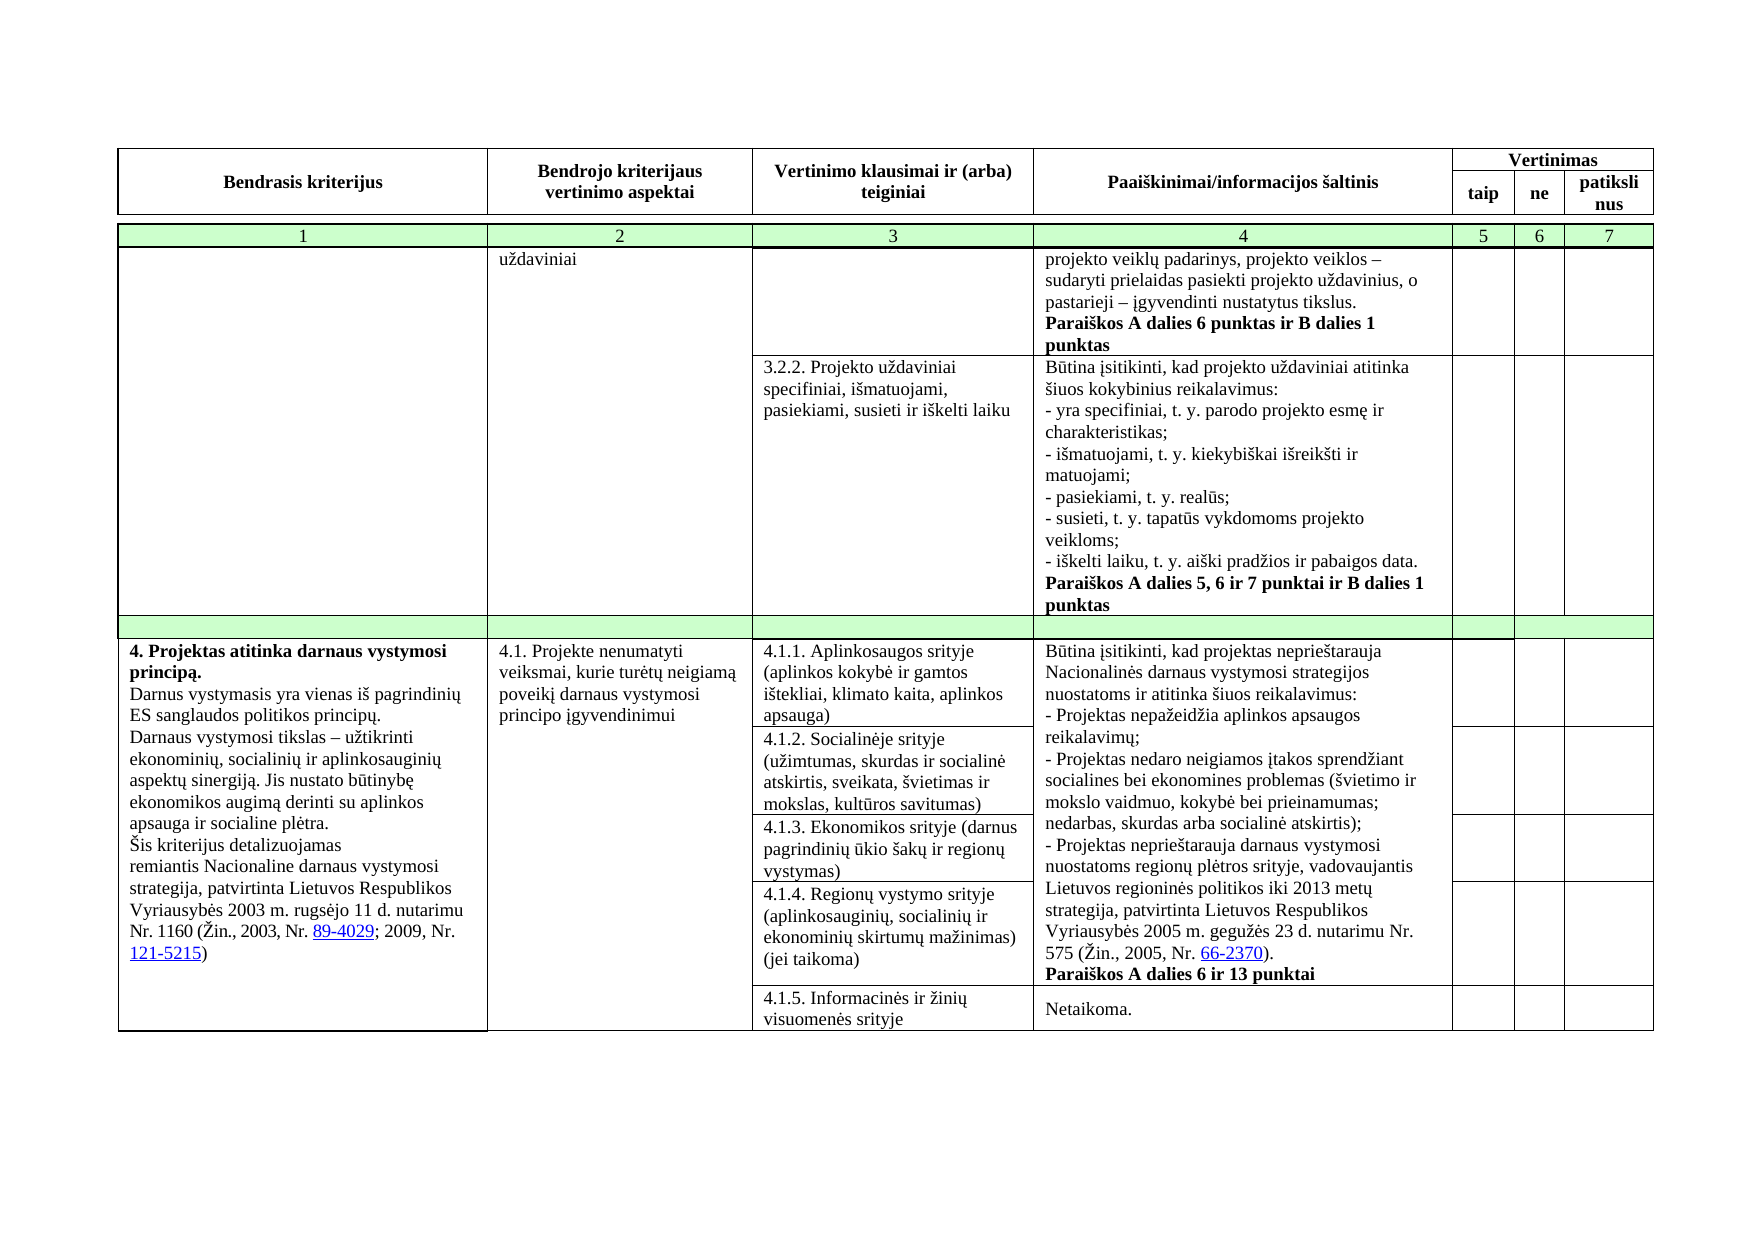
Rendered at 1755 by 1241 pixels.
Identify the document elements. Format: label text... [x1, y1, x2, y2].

table_cell [1565, 882, 1653, 985]
table_cell [119, 248, 487, 615]
table_cell [1515, 616, 1653, 638]
table_header Bendrojo kriterijaus vertinimo aspektai [488, 149, 752, 214]
table_cell [1453, 986, 1514, 1030]
table_cell [1565, 639, 1653, 726]
table_header Vertinimo klausimai ir (arba) teiginiai [753, 149, 1033, 214]
table_cell [753, 249, 1033, 355]
table_cell [1515, 356, 1564, 615]
table_header Paaiškinimai/informacijos šaltinis [1034, 149, 1452, 214]
table_cell 4.1.1. Aplinkosaugos srityje (aplinkos kokybė ir gamtos ištekliai, klimato kaita, aplinkos apsauga) [753, 640, 1033, 726]
table_cell Netaikoma. [1034, 986, 1452, 1030]
table_cell uždaviniai [488, 248, 752, 615]
table_cell [1565, 815, 1653, 881]
table_cell [118, 215, 488, 223]
table_cell projekto veiklų padarinys, projekto veiklos – sudaryti prielaidas pasiekti projekto uždavinius, o pastarieji – įgyvendinti nustatytus tikslus. Paraiškos A dalies 6 punktas ir B dalies 1 punktas [1034, 249, 1452, 355]
table_cell [1453, 727, 1514, 814]
table_cell 3.2.2. Projekto uždaviniai specifiniai, išmatuojami, pasiekiami, susieti ir iškelti laiku [753, 356, 1033, 615]
table_cell [1453, 616, 1514, 638]
table_cell 4.1. Projekte nenumatyti veiksmai, kurie turėtų neigiamą poveikį darnaus vystymosi principo įgyvendinimui [488, 639, 752, 1030]
table_cell 3 [753, 225, 1033, 246]
table_cell [1515, 249, 1564, 355]
table_cell 4.1.2. Socialinėje srityje (užimtumas, skurdas ir socialinė atskirtis, sveikata, švietimas ir mokslas, kultūros savitumas) [753, 727, 1033, 814]
table_cell 1 [119, 225, 487, 246]
table_cell patikslinus [1565, 171, 1653, 214]
table_cell [1565, 249, 1653, 355]
table_cell [1453, 249, 1514, 355]
table_cell [1453, 815, 1514, 881]
table_header Bendrasis kriterijus [119, 149, 487, 214]
table_cell Būtina įsitikinti, kad projektas neprieštarauja Nacionalinės darnaus vystymosi strategijos nuostatoms ir atitinka šiuos reikalavimus: - Projektas nepažeidžia aplinkos apsaugos reikalavimų; - Projektas nedaro neigiamos įtakos sprendžiant socialines bei ekonomines problemas (švietimo ir mokslo vaidmuo, kokybė bei prieinamumas; nedarbas, skurdas arba socialinė atskirtis); - Projektas neprieštarauja darnaus vystymosi nuostatoms regionų plėtros srityje, vadovaujantis Lietuvos regioninės politikos iki 2013 metų strategija, patvirtinta Lietuvos Respublikos Vyriausybės 2005 m. gegužės 23 d. nutarimu Nr. 575 (Žin., 2005, Nr. 66-2370). Paraiškos A dalies 6 ir 13 punktai [1034, 640, 1452, 985]
table_cell 2 [488, 225, 752, 246]
table_cell [1515, 986, 1564, 1030]
table_cell [1564, 215, 1653, 223]
table_cell 6 [1515, 225, 1564, 246]
table_cell [1565, 727, 1653, 814]
table_cell 4.1.4. Regionų vystymo srityje (aplinkosauginių, socialinių ir ekonominių skirtumų mažinimas) (jei taikoma) [753, 882, 1033, 985]
table_cell 5 [1453, 225, 1514, 246]
table_cell [119, 616, 487, 638]
table_cell [1452, 215, 1514, 223]
table_cell 4 [1034, 225, 1452, 246]
table_cell 4.1.5. Informacinės ir žinių visuomenės srityje [753, 986, 1033, 1030]
table_cell [1453, 356, 1514, 615]
table_cell 4. Projektas atitinka darnaus vystymosi principą. Darnus vystymasis yra vienas iš pagrindinių ES sanglaudos politikos principų. Darnaus vystymosi tikslas – užtikrinti ekonominių, socialinių ir aplinkosauginių aspektų sinergiją. Jis nustato būtinybę ekonomikos augimą derinti su aplinkos apsauga ir socialine plėtra. Šis kriterijus detalizuojamas remiantis Nacionaline darnaus vystymosi strategija, patvirtinta Lietuvos Respublikos Vyriausybės 2003 m. rugsėjo 11 d. nutarimu Nr. 1160 (Žin., 2003, Nr. 89-4029; 2009, Nr. 121-5215) [119, 639, 487, 1030]
table_cell taip [1453, 171, 1514, 214]
table_cell [1034, 215, 1452, 223]
table_cell [753, 616, 1033, 638]
table_cell [752, 215, 1034, 223]
table_cell [488, 616, 752, 638]
table_cell 4.1.3. Ekonomikos srityje (darnus pagrindinių ūkio šakų ir regionų vystymas) [753, 815, 1033, 881]
table_cell [1515, 882, 1564, 985]
table_cell [1034, 616, 1452, 638]
table_cell [1565, 986, 1653, 1030]
table_cell [1515, 815, 1564, 881]
table_header Vertinimas [1453, 149, 1653, 170]
table_cell 7 [1565, 225, 1653, 246]
table_cell [1453, 882, 1514, 985]
table_cell Būtina įsitikinti, kad projekto uždaviniai atitinka šiuos kokybinius reikalavimus: - yra specifiniai, t. y. parodo projekto esmę ir charakteristikas; - išmatuojami, t. y. kiekybiškai išreikšti ir matuojami; - pasiekiami, t. y. realūs; - susieti, t. y. tapatūs vykdomoms projekto veikloms; - iškelti laiku, t. y. aiški pradžios ir pabaigos data. Paraiškos A dalies 5, 6 ir 7 punktai ir B dalies 1 punktas [1034, 356, 1452, 615]
table_cell [1565, 356, 1653, 615]
table_cell ne [1515, 171, 1564, 214]
table_cell [488, 215, 752, 223]
table_cell [1514, 215, 1564, 223]
table_cell [1515, 727, 1564, 814]
table_cell [1453, 640, 1514, 726]
table_cell [1515, 639, 1564, 726]
